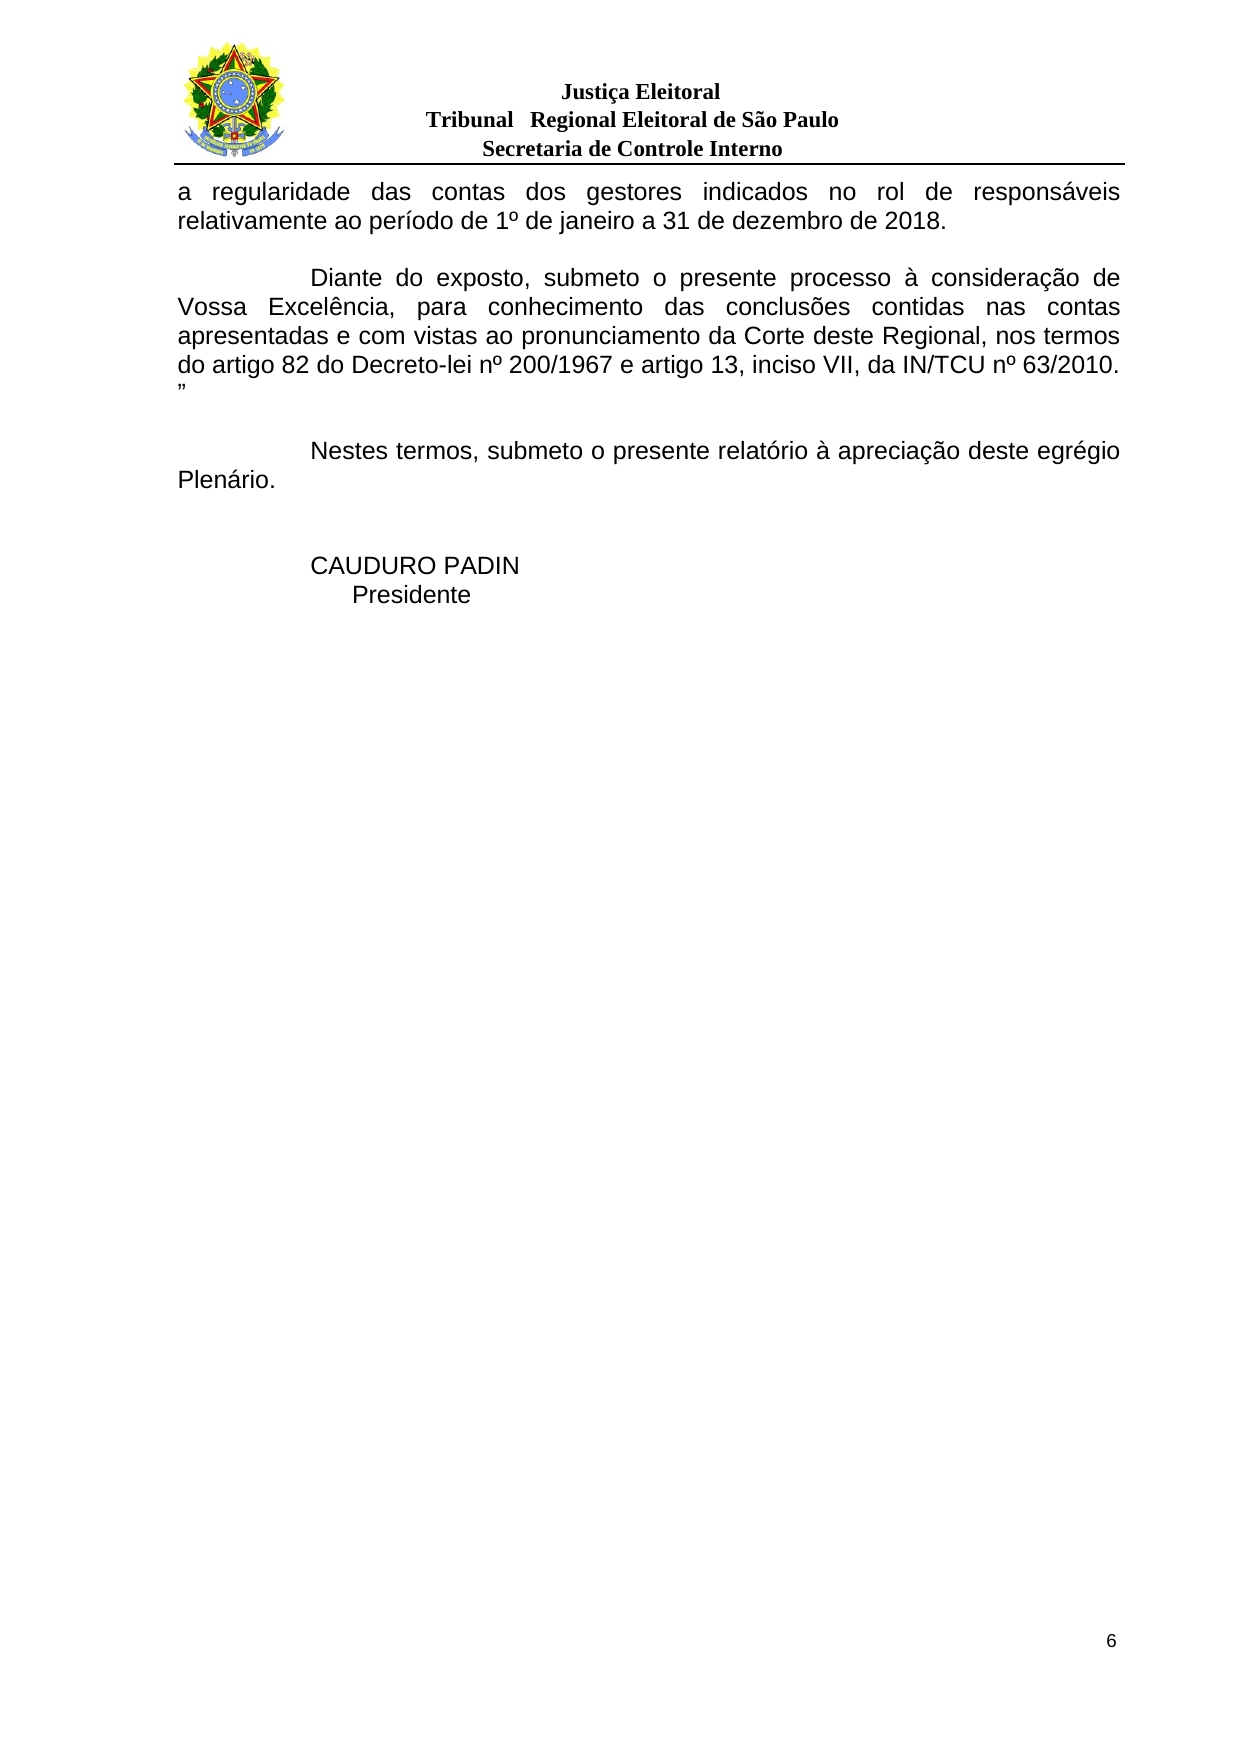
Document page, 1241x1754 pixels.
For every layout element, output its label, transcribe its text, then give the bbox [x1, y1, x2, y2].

text a regularidade das contas dos gestores indicados no rol de responsáveis relativamente ao período de 1º de janeiro a 31 de dezembro de 2018. [177, 177, 1122, 235]
text Nestes termos, submeto o presente relatório à apreciação deste egrégio Plenário. [177, 436, 1122, 493]
text Presidente [177, 580, 1122, 608]
text CAUDURO PADIN [177, 551, 1122, 580]
text Diante do exposto, submeto o presente processo à consideração de Vossa Excelência, para conhecimento das conclusões contidas nas contas apresentadas e com vistas ao pronunciamento da Corte deste Regional, nos termos do artigo 82 do Decreto-lei nº 200/1967 e artigo 13, inciso VII, da IN/TCU nº 63/2010. ” [177, 263, 1122, 407]
